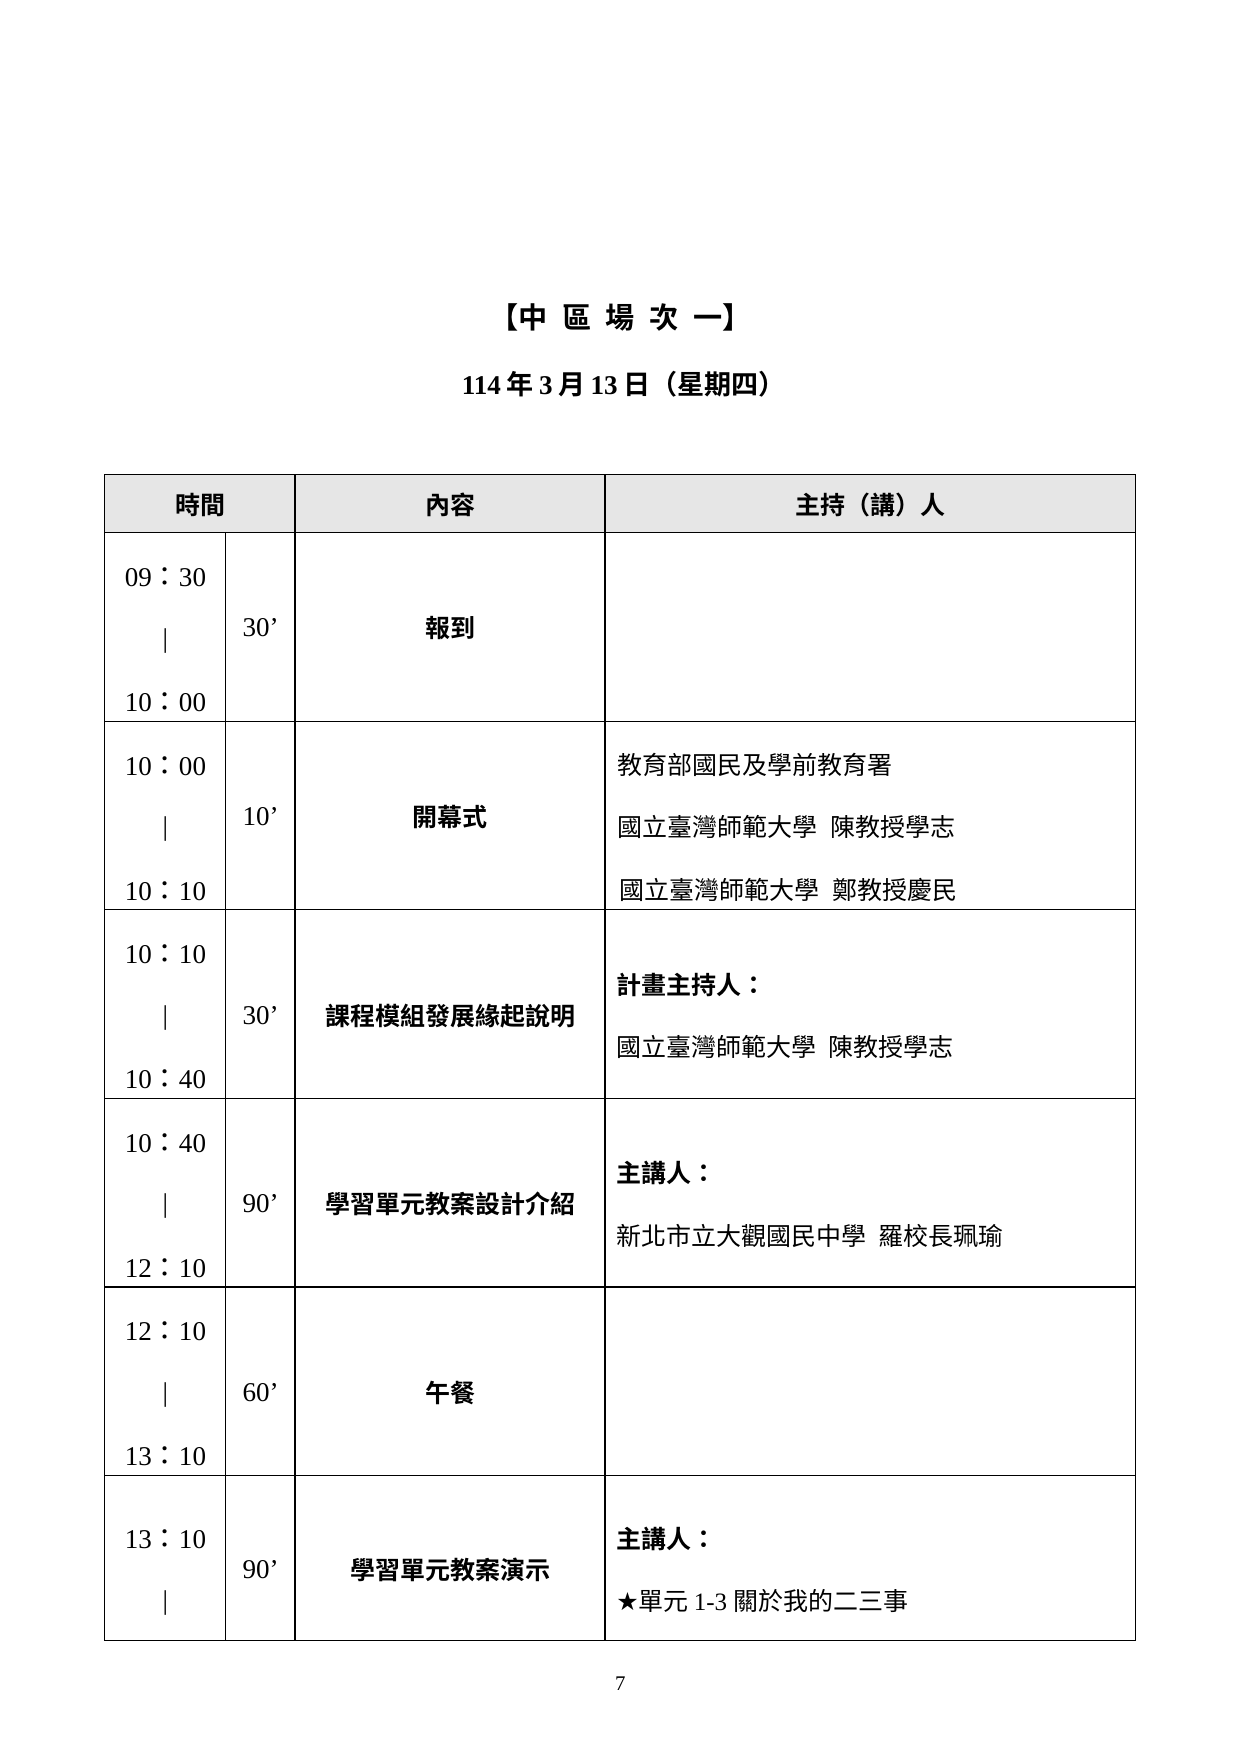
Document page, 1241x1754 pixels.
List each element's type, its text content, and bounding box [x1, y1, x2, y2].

table_cell 10：10 | 10：40 [105, 910, 225, 1098]
table_header 主持（講）人 [606, 475, 1135, 532]
table_cell 60’ [226, 1288, 294, 1475]
text 【中 區 場 次 一】 [75, 274, 1165, 337]
table_cell 報到 [296, 533, 604, 721]
table_cell 10：00 | 10：10 [105, 722, 225, 909]
table_cell 學習單元教案演示 [296, 1476, 604, 1640]
table_cell 13：10 | [105, 1476, 225, 1640]
table_cell 90’ [226, 1099, 294, 1286]
table_cell 主講人： 新北市立大觀國民中學 羅校長珮瑜 [606, 1099, 1135, 1286]
table_cell 開幕式 [296, 722, 604, 909]
table_cell 課程模組發展緣起說明 [296, 910, 604, 1098]
table_cell 12：10 | 13：10 [105, 1288, 225, 1475]
table_cell 學習單元教案設計介紹 [296, 1099, 604, 1286]
table_cell 30’ [226, 533, 294, 721]
table_cell [606, 533, 1135, 721]
table_cell 教育部國民及學前教育署 國立臺灣師範大學 陳教授學志 國立臺灣師範大學 鄭教授慶民 [606, 722, 1135, 909]
table_cell [606, 1288, 1135, 1475]
table_cell 計畫主持人： 國立臺灣師範大學 陳教授學志 [606, 910, 1135, 1098]
table_cell 10’ [226, 722, 294, 909]
text 114年3月13日（星期四） [75, 341, 1165, 403]
table_cell 09：30 | 10：00 [105, 533, 225, 721]
table_cell 10：40 | 12：10 [105, 1099, 225, 1286]
table_cell 30’ [226, 910, 294, 1098]
table_cell 午餐 [296, 1288, 604, 1475]
table_cell 90’ [226, 1476, 294, 1640]
table_header 內容 [296, 475, 604, 532]
table_cell 主講人： ★單元1-3 關於我的二三事 [606, 1476, 1135, 1640]
table_header 時間 [105, 475, 294, 532]
